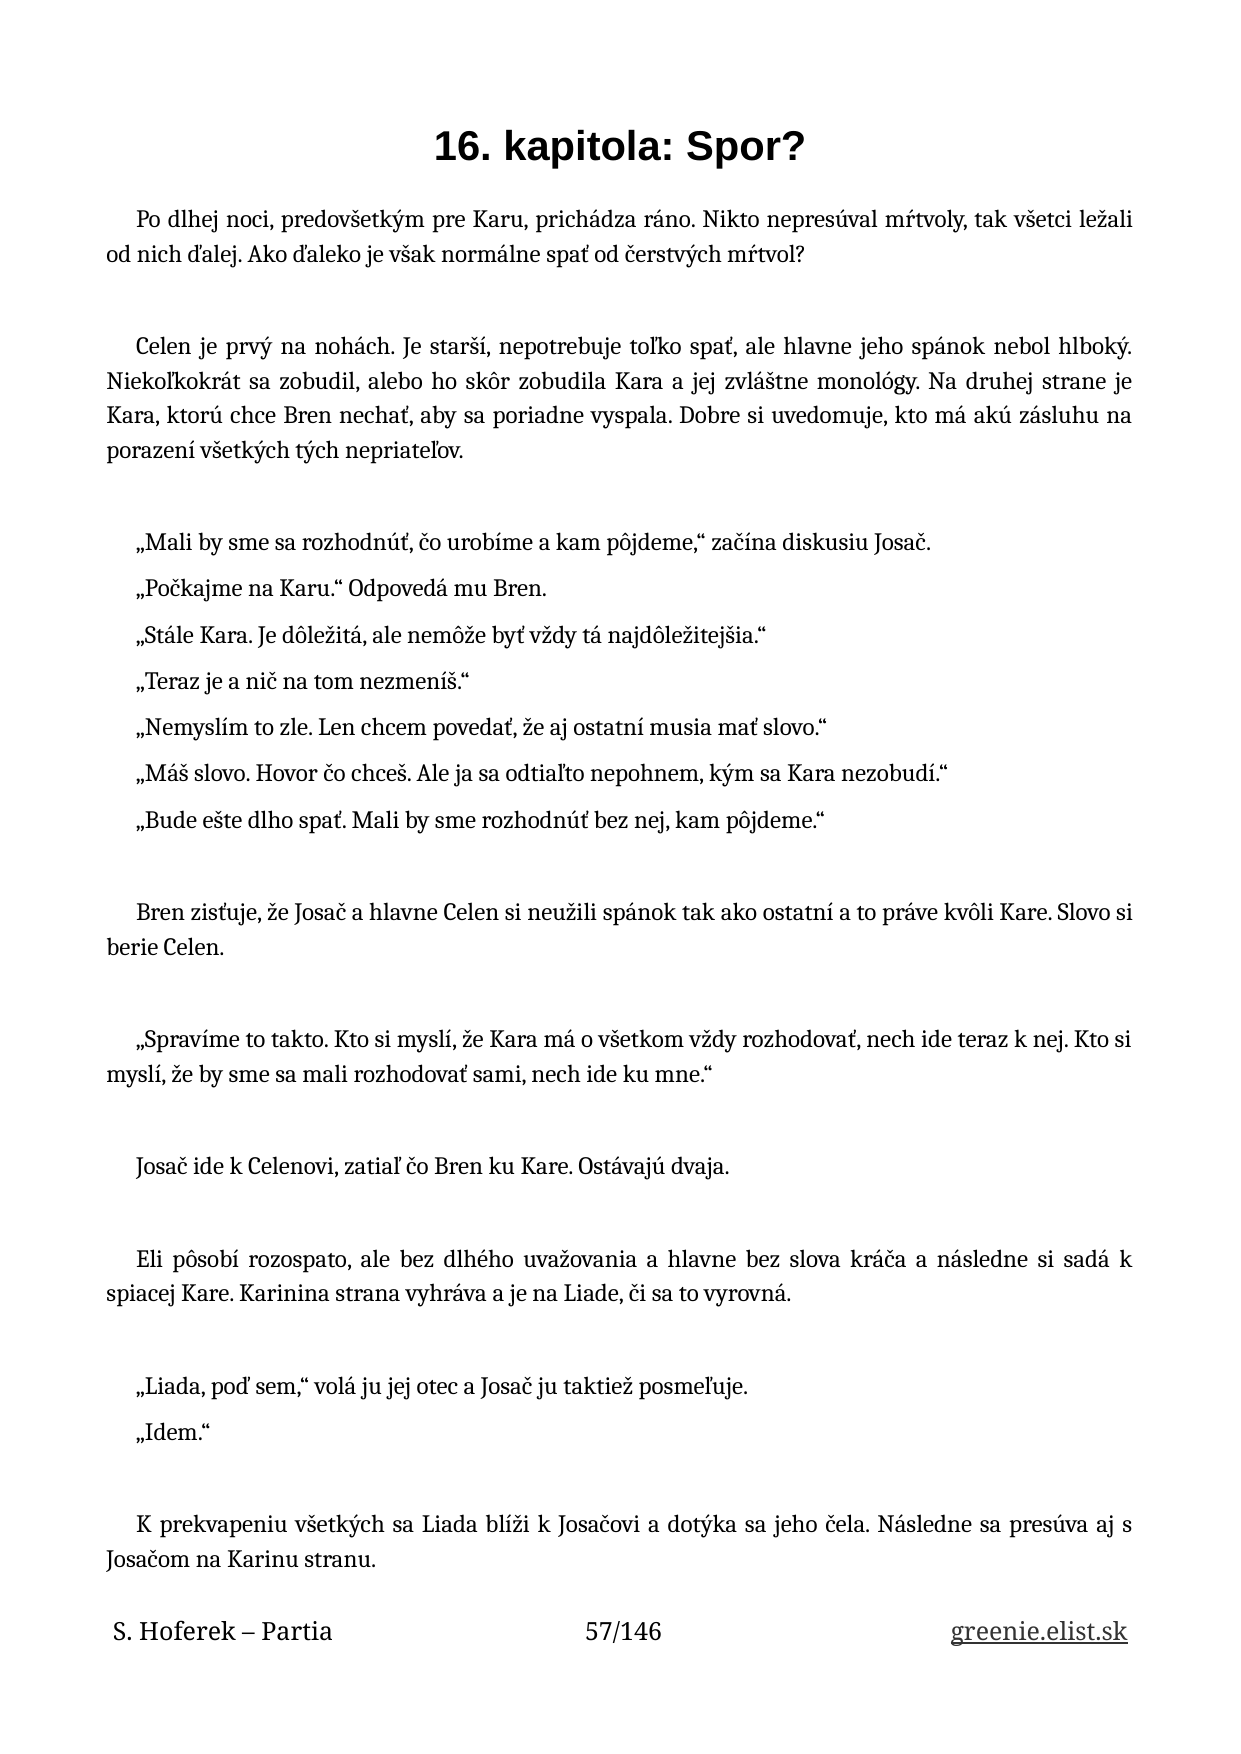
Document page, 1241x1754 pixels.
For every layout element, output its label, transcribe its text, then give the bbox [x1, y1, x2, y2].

text Po dlhej noci, predovšetkým pre Karu, prichádza ráno. Nikto nepresúval mŕtvoly, tak všetci ležali od nich ďalej. Ako ďaleko je však normálne spať od čerstvých mŕtvol? [106, 205, 1134, 268]
text „Idem.“ [106, 1418, 1134, 1447]
text Celen je prvý na nohách. Je starší, nepotrebuje toľko spať, ale hlavne jeho spánok nebol hlboký. Niekoľkokrát sa zobudil, alebo ho skôr zobudila Kara a jej zvláštne monológy. Na druhej strane je Kara, ktorú chce Bren nechať, aby sa poriadne vyspala. Dobre si uvedomuje, kto má akú zásluhu na porazení všetkých tých nepriateľov. [106, 332, 1134, 464]
text Bren zisťuje, že Josač a hlavne Celen si neužili spánok tak ako ostatní a to práve kvôli Kare. Slovo si berie Celen. [106, 898, 1134, 961]
text „Máš slovo. Hovor čo chceš. Ale ja sa odtiaľto nepohnem, kým sa Kara nezobudí.“ [106, 759, 1134, 788]
text „Počkajme na Karu.“ Odpovedá mu Bren. [106, 574, 1134, 603]
text „Liada, poď sem,“ volá ju jej otec a Josač ju taktiež posmeľuje. [106, 1372, 1134, 1400]
subtitle 16. kapitola: Spor? [106, 121, 1134, 169]
text „Bude ešte dlho spať. Mali by sme rozhodnúť bez nej, kam pôjdeme.“ [106, 806, 1134, 834]
text „Mali by sme sa rozhodnúť, čo urobíme a kam pôjdeme,“ začína diskusiu Josač. [106, 528, 1134, 557]
text „Spravíme to takto. Kto si myslí, že Kara má o všetkom vždy rozhodovať, nech ide teraz k nej. Kto si myslí, že by sme sa mali rozhodovať sami, nech ide ku mne.“ [106, 1025, 1134, 1088]
text Josač ide k Celenovi, zatiaľ čo Bren ku Kare. Ostávajú dvaja. [106, 1152, 1134, 1181]
text Eli pôsobí rozospato, ale bez dlhého uvažovania a hlavne bez slova kráča a následne si sadá k spiacej Kare. Karinina strana vyhráva a je na Liade, či sa to vyrovná. [106, 1244, 1134, 1308]
text K prekvapeniu všetkých sa Liada blíži k Josačovi a dotýka sa jeho čela. Následne sa presúva aj s Josačom na Karinu stranu. [106, 1510, 1134, 1573]
text „Stále Kara. Je dôležitá, ale nemôže byť vždy tá najdôležitejšia.“ [106, 621, 1134, 649]
text „Nemyslím to zle. Len chcem povedať, že aj ostatní musia mať slovo.“ [106, 713, 1134, 742]
text „Teraz je a nič na tom nezmeníš.“ [106, 667, 1134, 696]
